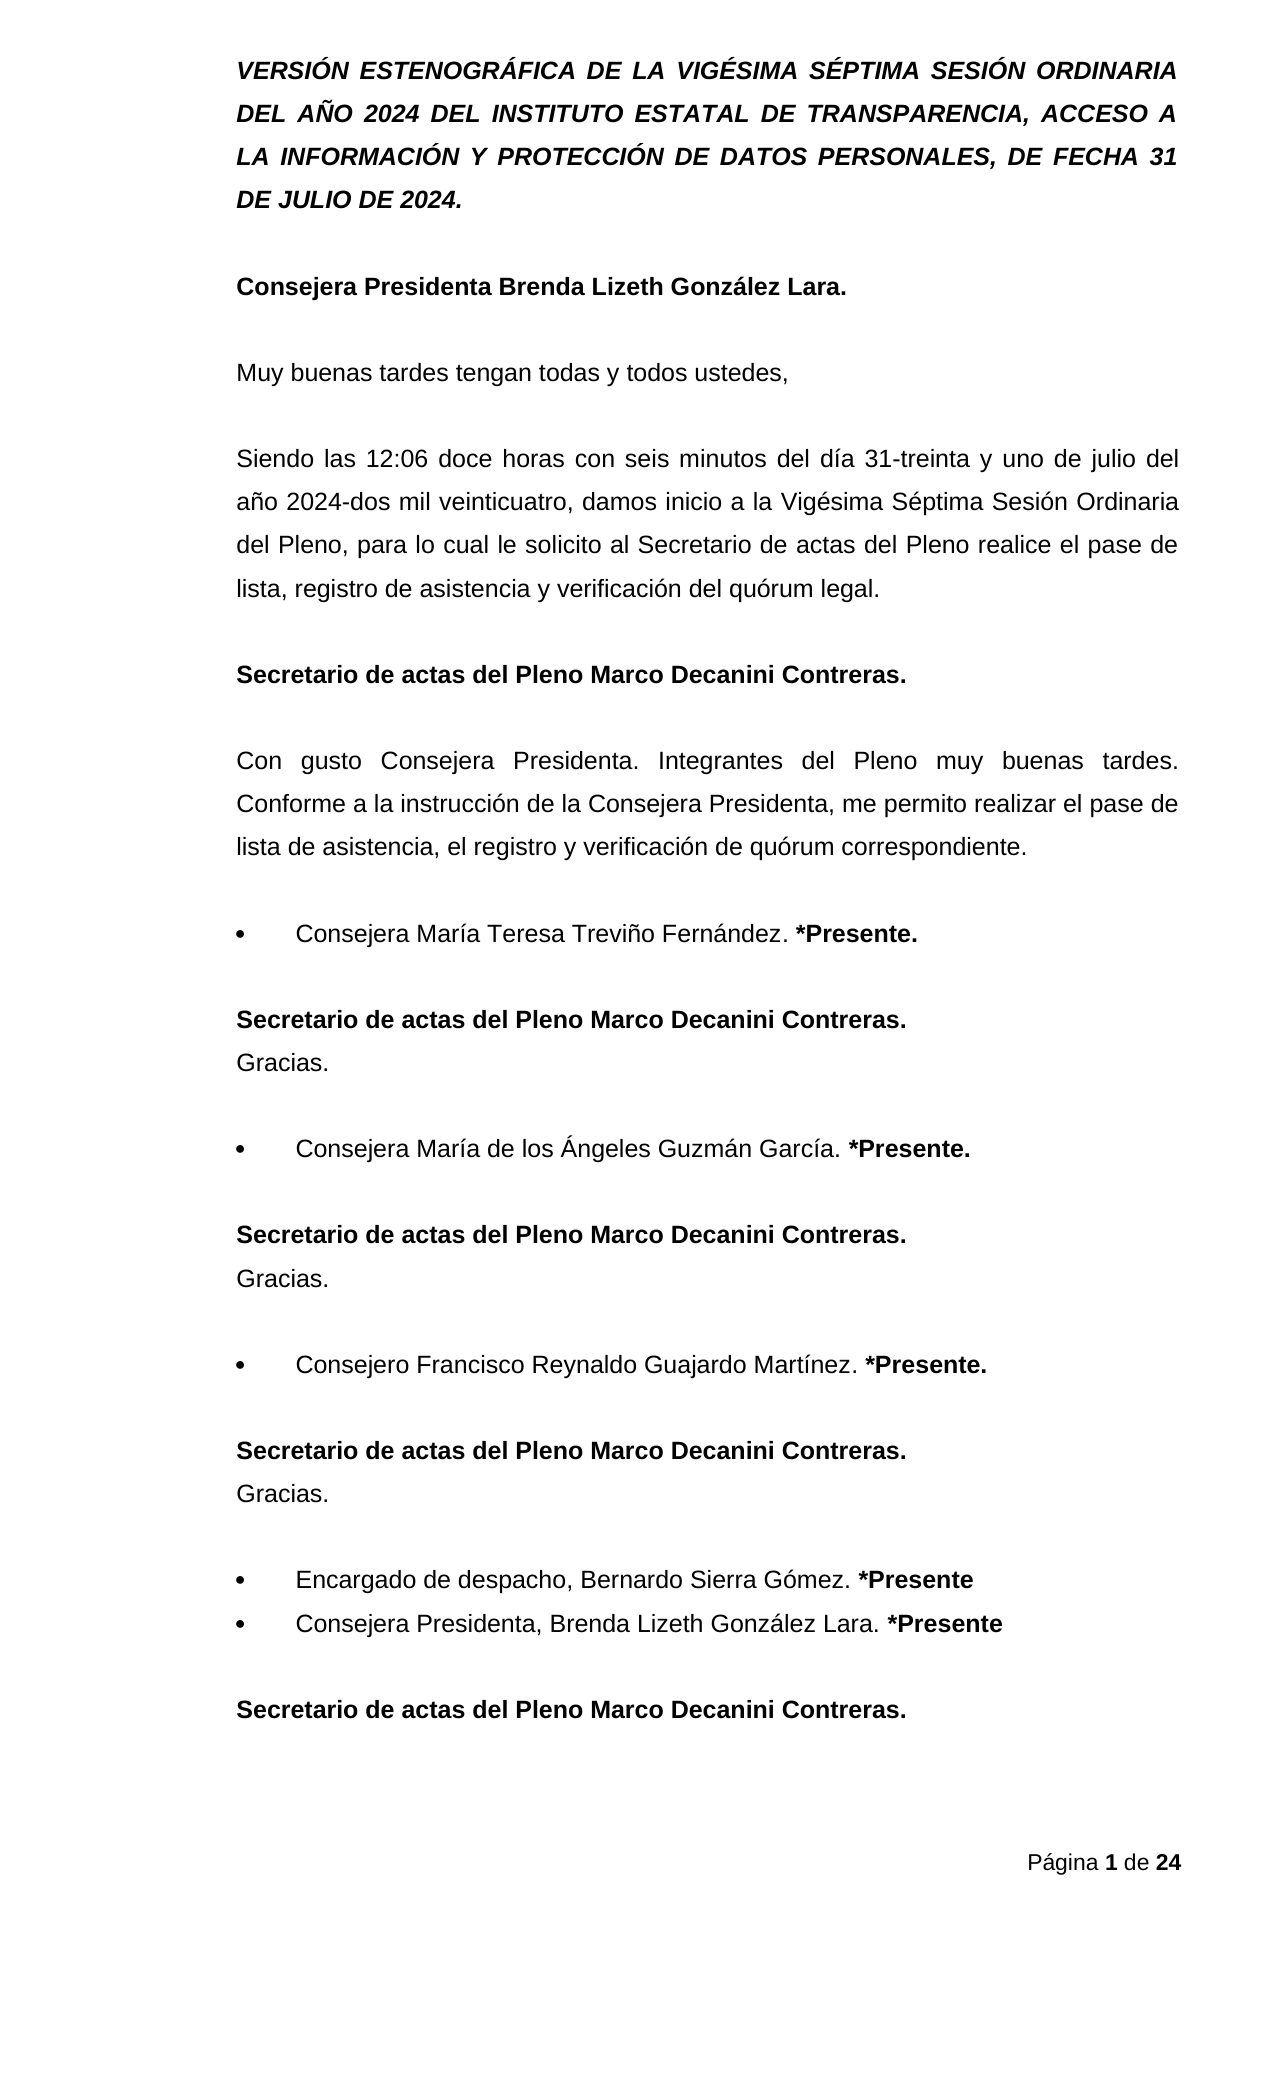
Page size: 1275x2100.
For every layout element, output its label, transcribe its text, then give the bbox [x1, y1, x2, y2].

text VERSIÓN ESTENOGRÁFICA DE LA VIGÉSIMA SÉPTIMA SESIÓN ORDINARIA DEL AÑO 2024 DEL INSTITUTO ESTATAL DE TRANSPARENCIA, ACCESO A LA INFORMACIÓN Y PROTECCIÓN DE DATOS PERSONALES, DE FECHA 31 DE JULIO DE 2024. [236, 56, 1181, 214]
text Siendo las 12:06 doce horas con seis minutos del día 31-treinta y uno de julio del año 2024-dos mil veinticuatro, damos inicio a la Vigésima Séptima Sesión Ordinaria del Pleno, para lo cual le solicito al Secretario de actas del Pleno realice el pase de lista, registro de asistencia y verificación del quórum legal. [236, 444, 1181, 602]
text Secretario de actas del Pleno Marco Decanini Contreras. [236, 1436, 1181, 1465]
text Con gusto Consejera Presidenta. Integrantes del Pleno muy buenas tardes. Conforme a la instrucción de la Consejera Presidenta, me permito realizar el pase de lista de asistencia, el registro y verificación de quórum correspondiente. [236, 746, 1181, 861]
text Gracias. [236, 1264, 1181, 1292]
text Gracias. [236, 1048, 1181, 1077]
list Encargado de despacho, Bernardo Sierra Gómez. *Presente [236, 1566, 1181, 1594]
list Consejero Francisco Reynaldo Guajardo Martínez. *Presente. [236, 1350, 1181, 1379]
text Gracias. [236, 1479, 1181, 1508]
text Secretario de actas del Pleno Marco Decanini Contreras. [236, 1221, 1181, 1249]
text Secretario de actas del Pleno Marco Decanini Contreras. [236, 1695, 1181, 1724]
list Consejera María de los Ángeles Guzmán García. *Presente. [236, 1134, 1181, 1163]
text Consejera Presidenta Brenda Lizeth González Lara. [236, 272, 1181, 301]
list Consejera Presidenta, Brenda Lizeth González Lara. *Presente [236, 1609, 1181, 1637]
list Consejera María Teresa Treviño Fernández. *Presente. [236, 919, 1181, 947]
text Secretario de actas del Pleno Marco Decanini Contreras. [236, 1005, 1181, 1034]
text Muy buenas tardes tengan todas y todos ustedes, [236, 358, 1181, 387]
text Secretario de actas del Pleno Marco Decanini Contreras. [236, 660, 1181, 689]
